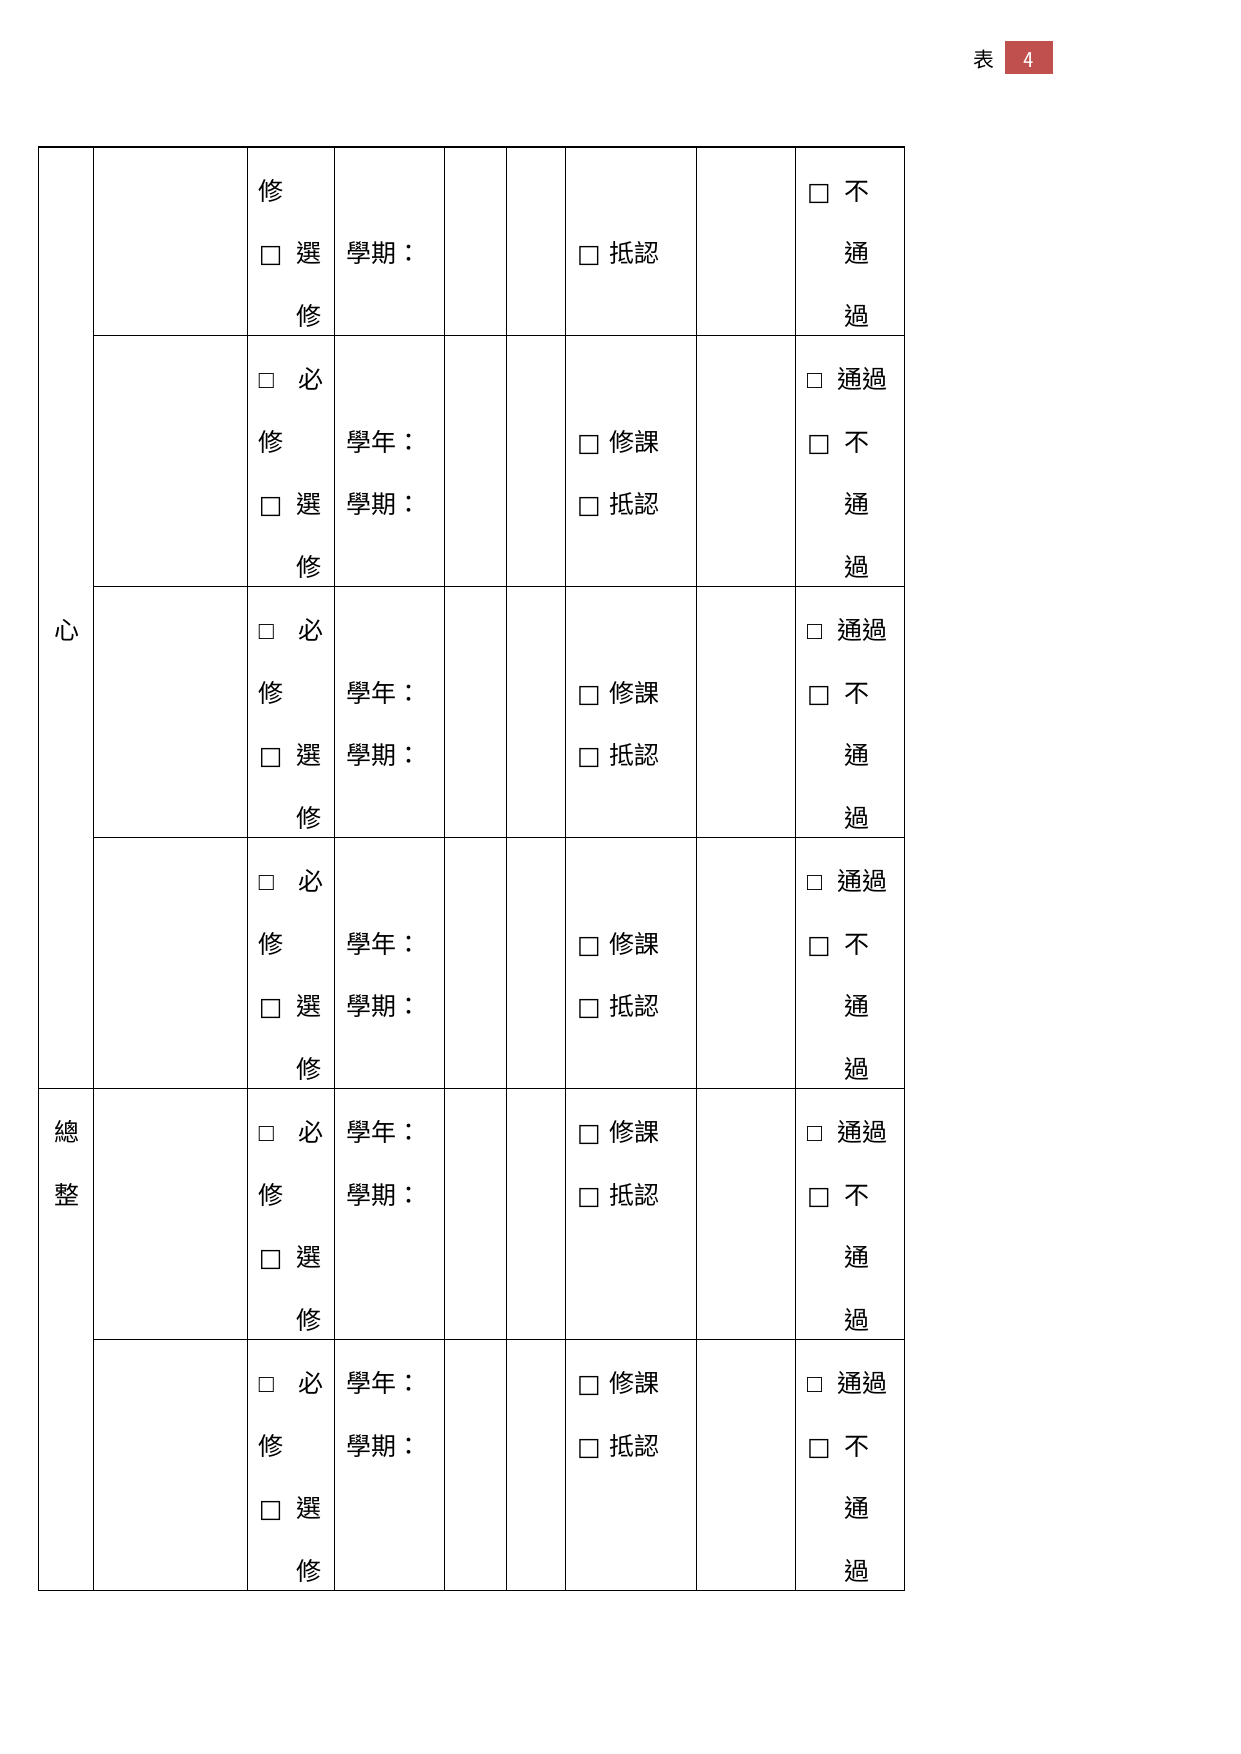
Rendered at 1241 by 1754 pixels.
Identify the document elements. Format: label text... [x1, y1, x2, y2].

table_cell 學年： 學期： [335, 838, 444, 1088]
table_cell □ 必修 選修 [248, 336, 334, 586]
table_cell 學期： [335, 148, 444, 335]
table_cell 學年： 學期： [335, 1340, 444, 1590]
table_cell [507, 336, 565, 586]
table_cell [507, 148, 565, 335]
table_cell □ 通過 不通過 [796, 587, 904, 837]
table_cell [507, 1340, 565, 1590]
table_cell □ 必修 選修 [248, 148, 334, 335]
table_cell 學年： 學期： [335, 587, 444, 837]
table_cell [94, 1340, 247, 1590]
table_cell [94, 587, 247, 837]
table_cell [94, 148, 247, 335]
table_cell □ 通過 不通過 [796, 1089, 904, 1339]
table_cell 修課 抵認 [566, 148, 696, 335]
table_cell [697, 838, 795, 1088]
table_cell [445, 1089, 506, 1339]
table_cell □ 必修 選修 [248, 587, 334, 837]
table_cell 修課 抵認 [566, 1089, 696, 1339]
table_cell [697, 148, 795, 335]
table_cell □ 通過 不通過 [796, 336, 904, 586]
table_cell [445, 838, 506, 1088]
table_cell [507, 1089, 565, 1339]
table_cell [445, 336, 506, 586]
table_cell 修課 抵認 [566, 1340, 696, 1590]
table_cell □ 通過 不通過 [796, 148, 904, 335]
table_cell □ 必修 選修 [248, 1089, 334, 1339]
table_cell [507, 587, 565, 837]
table_cell [697, 336, 795, 586]
table_cell □ 必修 選修 [248, 1340, 334, 1590]
table_cell [94, 336, 247, 586]
table_cell 修課 抵認 [566, 587, 696, 837]
table_cell □ 通過 不通過 [796, 838, 904, 1088]
table_cell 學年： 學期： [335, 336, 444, 586]
table_cell □ 必修 選修 [248, 838, 334, 1088]
table_cell [697, 1089, 795, 1339]
table_cell 心 [39, 148, 93, 1088]
table_cell [445, 148, 506, 335]
table_cell 學年： 學期： [335, 1089, 444, 1339]
table_cell [697, 587, 795, 837]
table_cell 修課 抵認 [566, 336, 696, 586]
table_cell [445, 1340, 506, 1590]
table_cell [507, 838, 565, 1088]
table_cell [445, 587, 506, 837]
table_cell [94, 838, 247, 1088]
table_cell 總整 [39, 1089, 93, 1590]
table_cell □ 通過 不通過 [796, 1340, 904, 1590]
table_cell [697, 1340, 795, 1590]
table_cell [94, 1089, 247, 1339]
table_cell 修課 抵認 [566, 838, 696, 1088]
